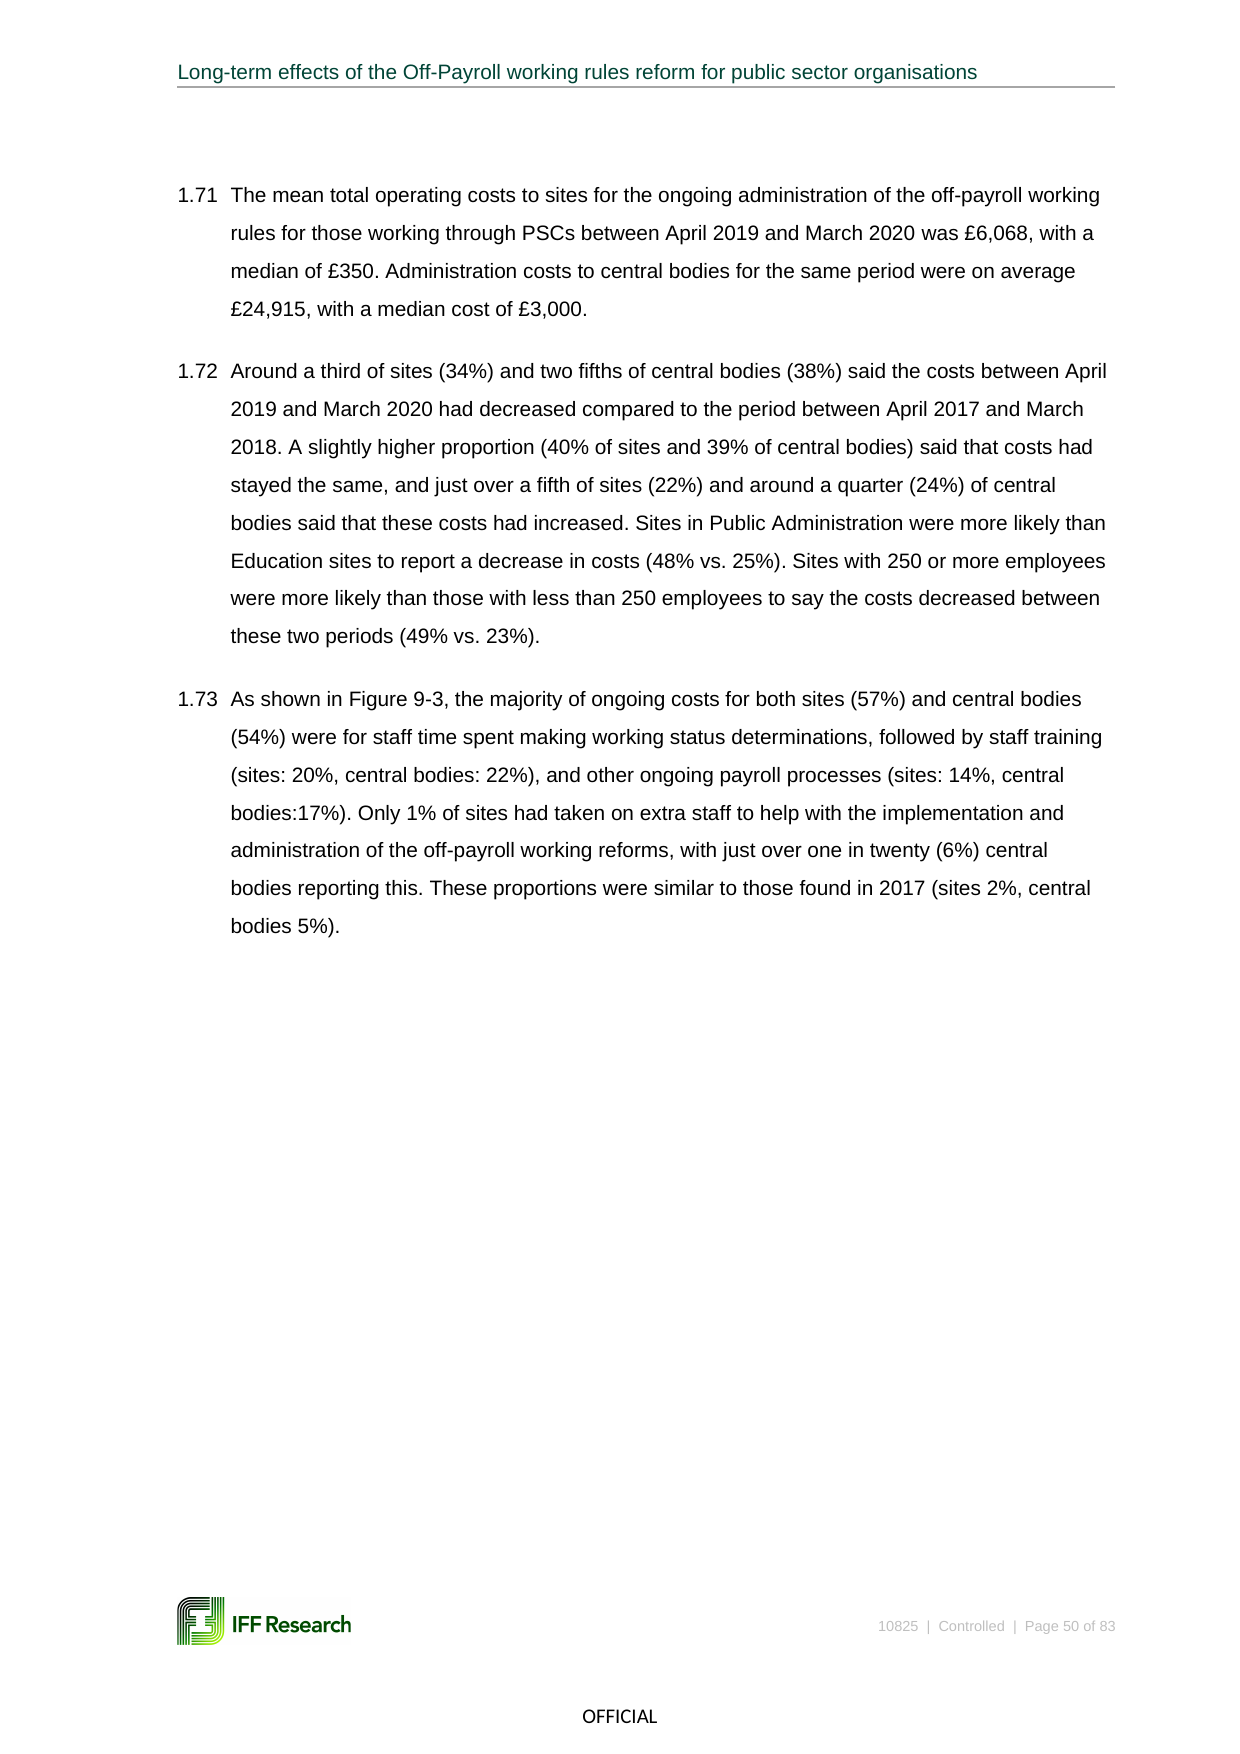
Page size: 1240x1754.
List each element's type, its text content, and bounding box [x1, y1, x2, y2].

list The mean total operating costs to sites for the ongoing administration of the off-payroll working rules for those working through PSCs between April 2019 and March 2020 was £6,068, with a median of £350. Administration costs to central bodies for the same period were on average £24,915, with a median cost of £3,000. [177, 183, 1115, 328]
list As shown in Figure 9‑3, the majority of ongoing costs for both sites (57%) and central bodies (54%) were for staff time spent making working status determinations, followed by staff training (sites: 20%, central bodies: 22%), and other ongoing payroll processes (sites: 14%, central bodies:17%). Only 1% of sites had taken on extra staff to help with the implementation and administration of the off-payroll working reforms, with just over one in twenty (6%) central bodies reporting this. These proportions were similar to those found in 2017 (sites 2%, central bodies 5%). [177, 687, 1115, 945]
list Around a third of sites (34%) and two fifths of central bodies (38%) said the costs between April 2019 and March 2020 had decreased compared to the period between April 2017 and March 2018. A slightly higher proportion (40% of sites and 39% of central bodies) said that costs had stayed the same, and just over a fifth of sites (22%) and around a quarter (24%) of central bodies said that these costs had increased. Sites in Public Administration were more likely than Education sites to report a decrease in costs (48% vs. 25%). Sites with 250 or more employees were more likely than those with less than 250 employees to say the costs decreased between these two periods (49% vs. 23%). [177, 359, 1115, 656]
